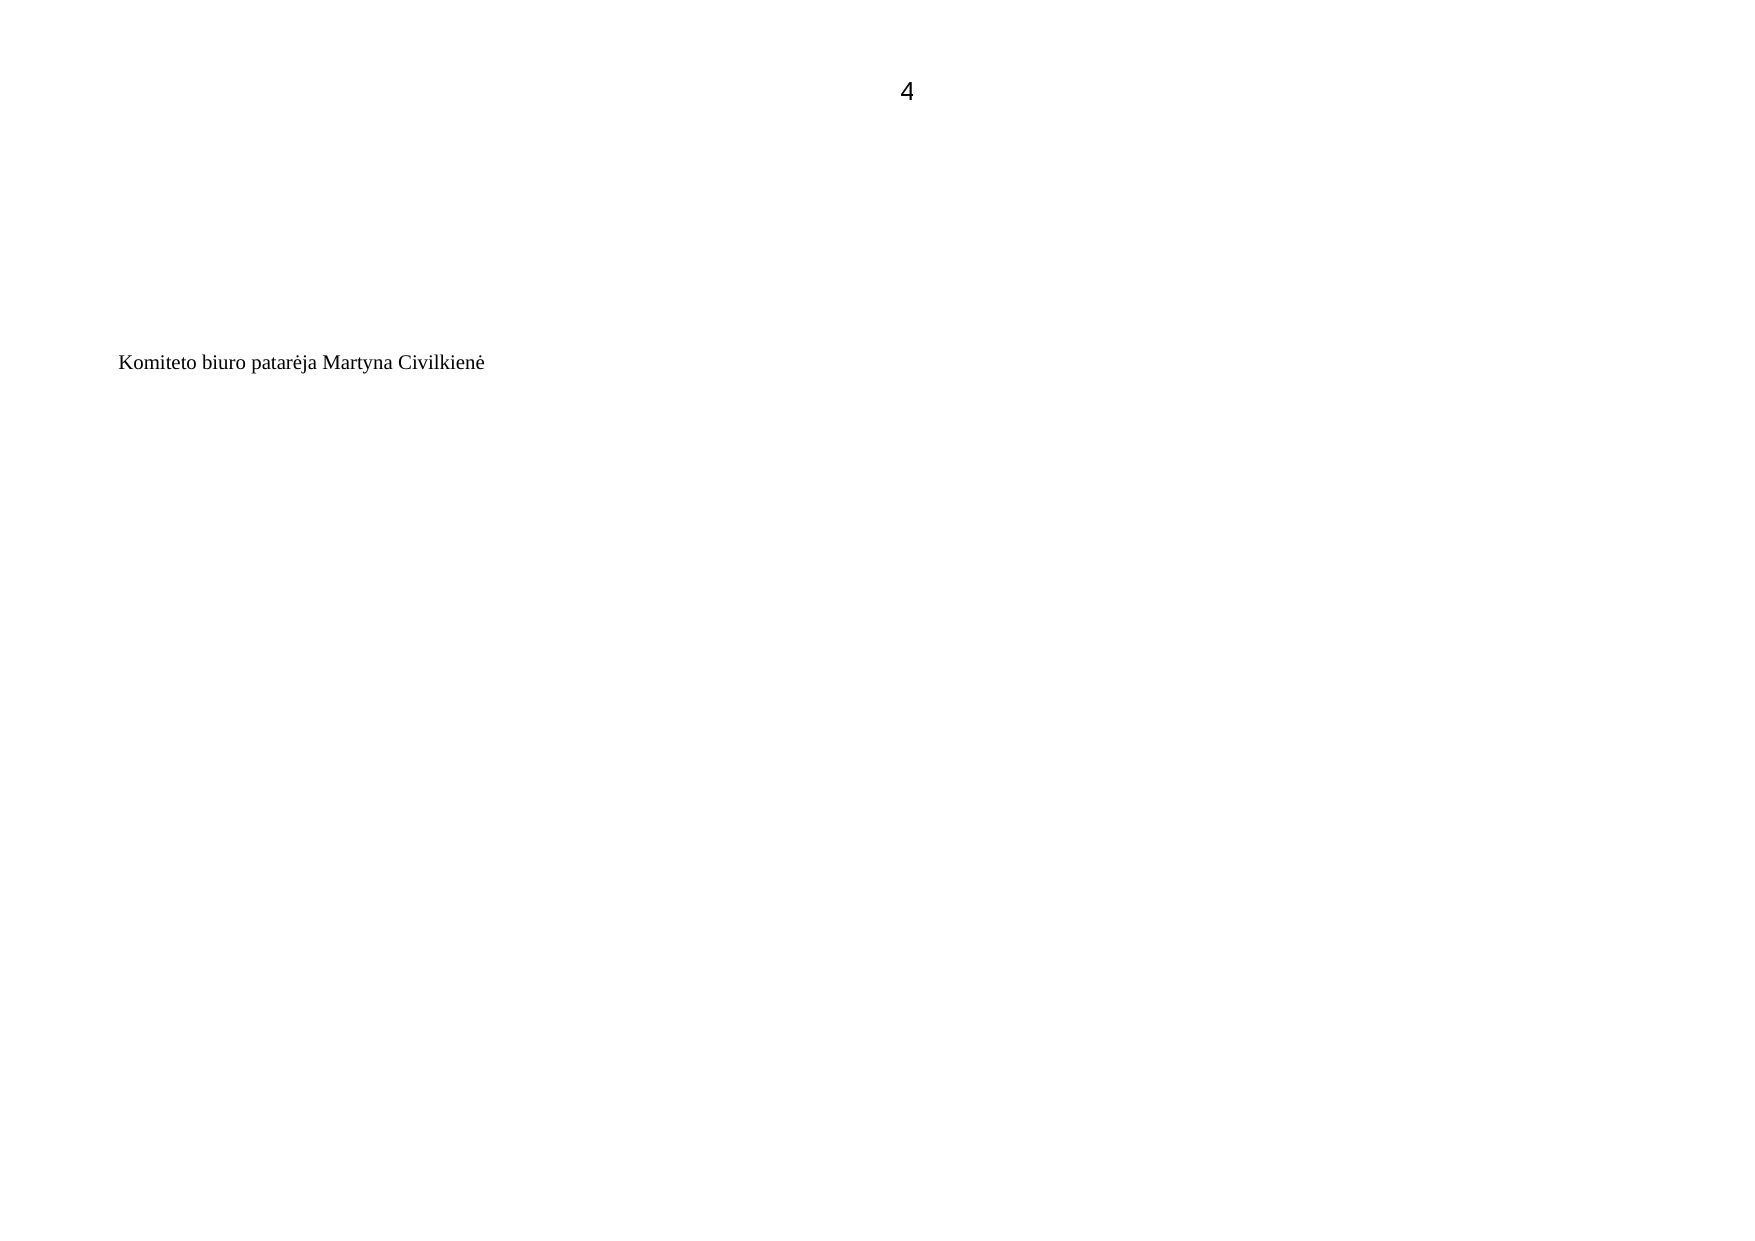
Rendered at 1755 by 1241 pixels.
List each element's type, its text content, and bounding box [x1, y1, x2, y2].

text Komiteto biuro patarėja Martyna Civilkienė [118, 350, 1695, 374]
